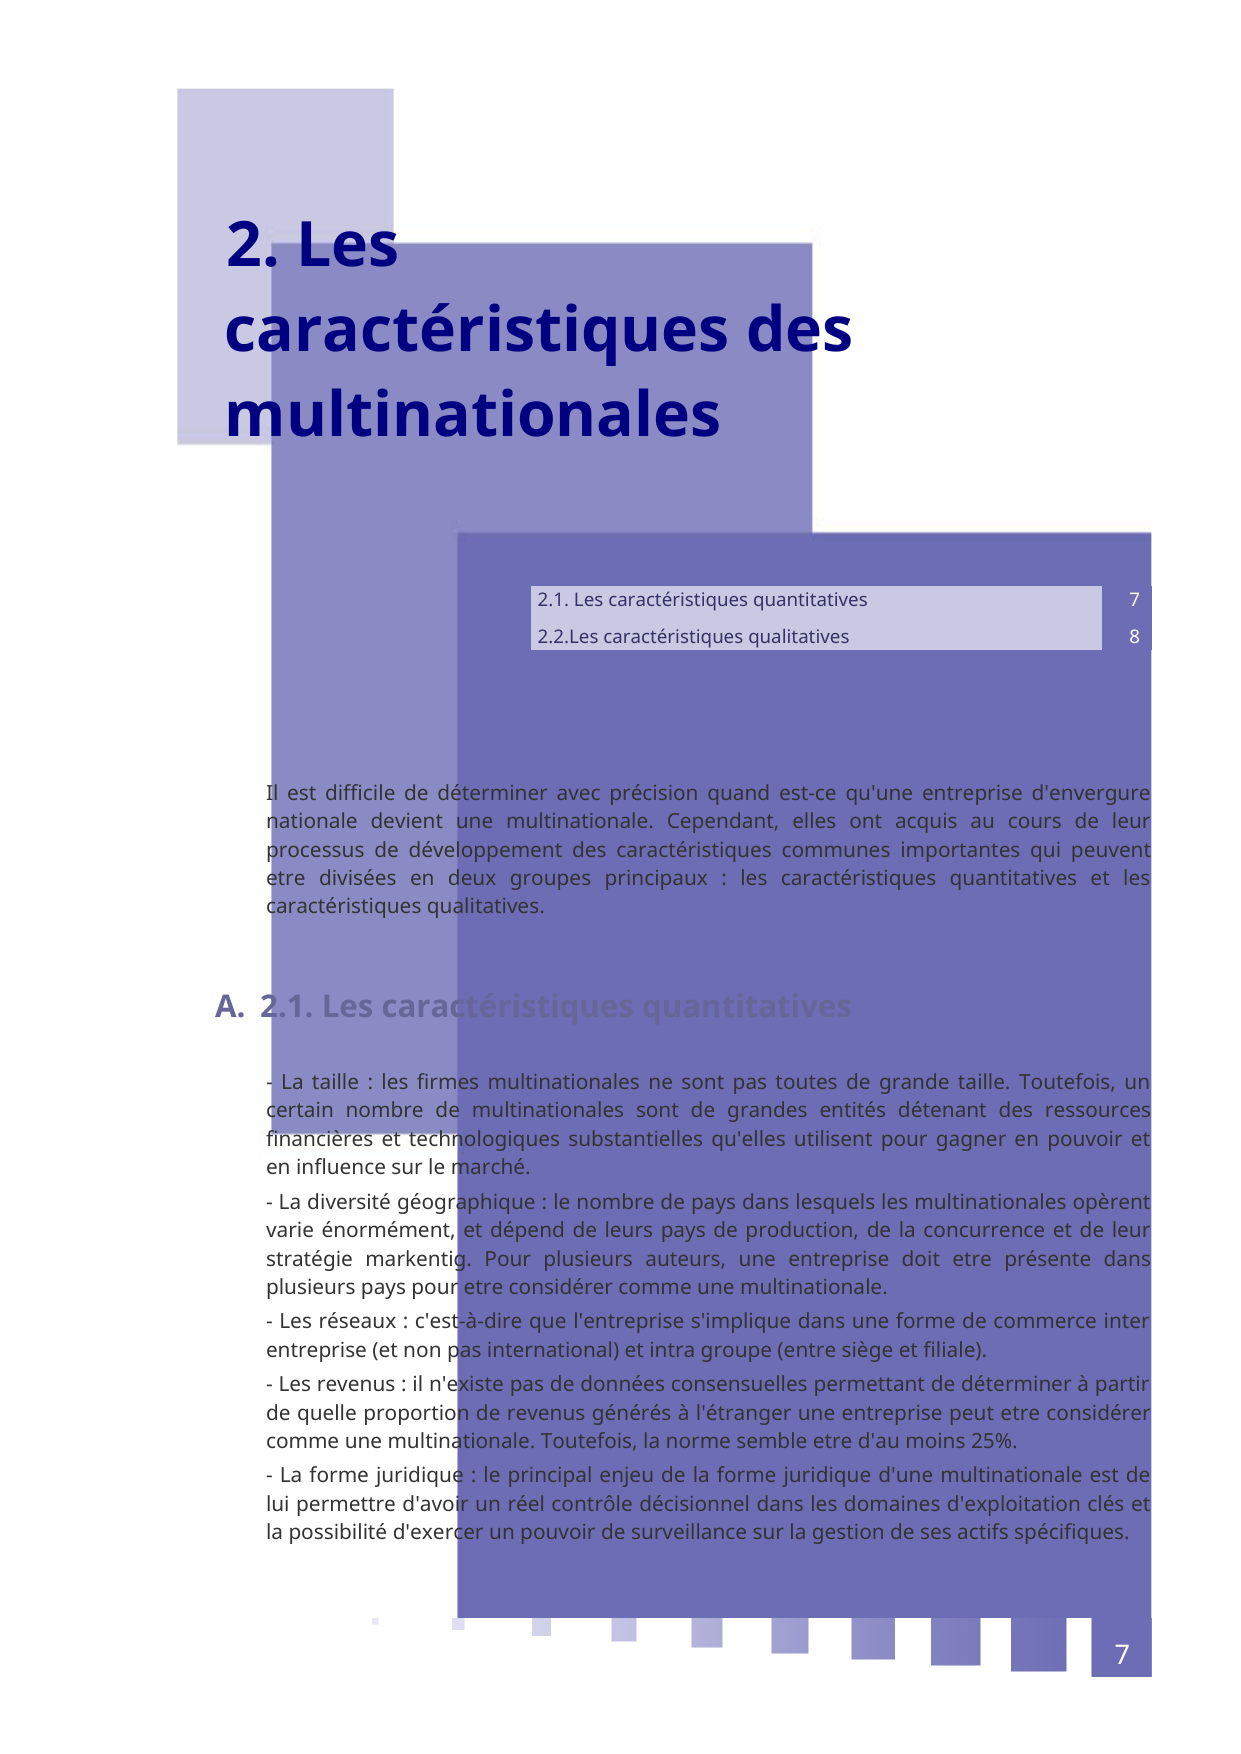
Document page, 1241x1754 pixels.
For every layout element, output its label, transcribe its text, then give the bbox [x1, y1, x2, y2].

text - Les réseaux : c'est-à-dire que l'entreprise s'implique dans une forme de commerce inter entreprise (et non pas international) et intra groupe (entre siège et filiale). [266, 1307, 1152, 1363]
title 2.1. Les caractéristiques quantitatives [207, 984, 1152, 1026]
title II - 2. Les caractéristiques des multinationales [224, 199, 868, 455]
text - La diversité géographique : le nombre de pays dans lesquels les multinationales opèrent varie énormément, et dépend de leurs pays de production, de la concurrence et de leur stratégie markentig. Pour plusieurs auteurs, une entreprise doit etre présente dans plusieurs pays pour etre considérer comme une multinationale. [266, 1187, 1152, 1301]
picture [177, 88, 1152, 1677]
title 2.2.Les caractéristiques qualitatives 8 [537, 624, 1140, 649]
title 2.1. Les caractéristiques quantitatives 7 [537, 586, 1140, 612]
text - La taille : les firmes multinationales ne sont pas toutes de grande taille. Toutefois, un certain nombre de multinationales sont de grandes entités détenant des ressources financières et technologiques substantielles qu'elles utilisent pour gagner en pouvoir et en influence sur le marché. [266, 1067, 1152, 1181]
text - Les revenus : il n'existe pas de données consensuelles permettant de déterminer à partir de quelle proportion de revenus générés à l'étranger une entreprise peut etre considérer comme une multinationale. Toutefois, la norme semble etre d'au moins 25%. [266, 1369, 1152, 1455]
text II [951, 227, 1152, 308]
text - La forme juridique : le principal enjeu de la forme juridique d'une multinationale est de lui permettre d'avoir un réel contrôle décisionnel dans les domaines d'exploitation clés et la possibilité d'exercer un pouvoir de surveillance sur la gestion de ses actifs spécifiques. [266, 1461, 1152, 1546]
text Il est difficile de déterminer avec précision quand est-ce qu'une entreprise d'envergure nationale devient une multinationale. Cependant, elles ont acquis au cours de leur processus de développement des caractéristiques communes importantes qui peuvent etre divisées en deux groupes principaux : les caractéristiques quantitatives et les caractéristiques qualitatives. [266, 778, 1152, 920]
